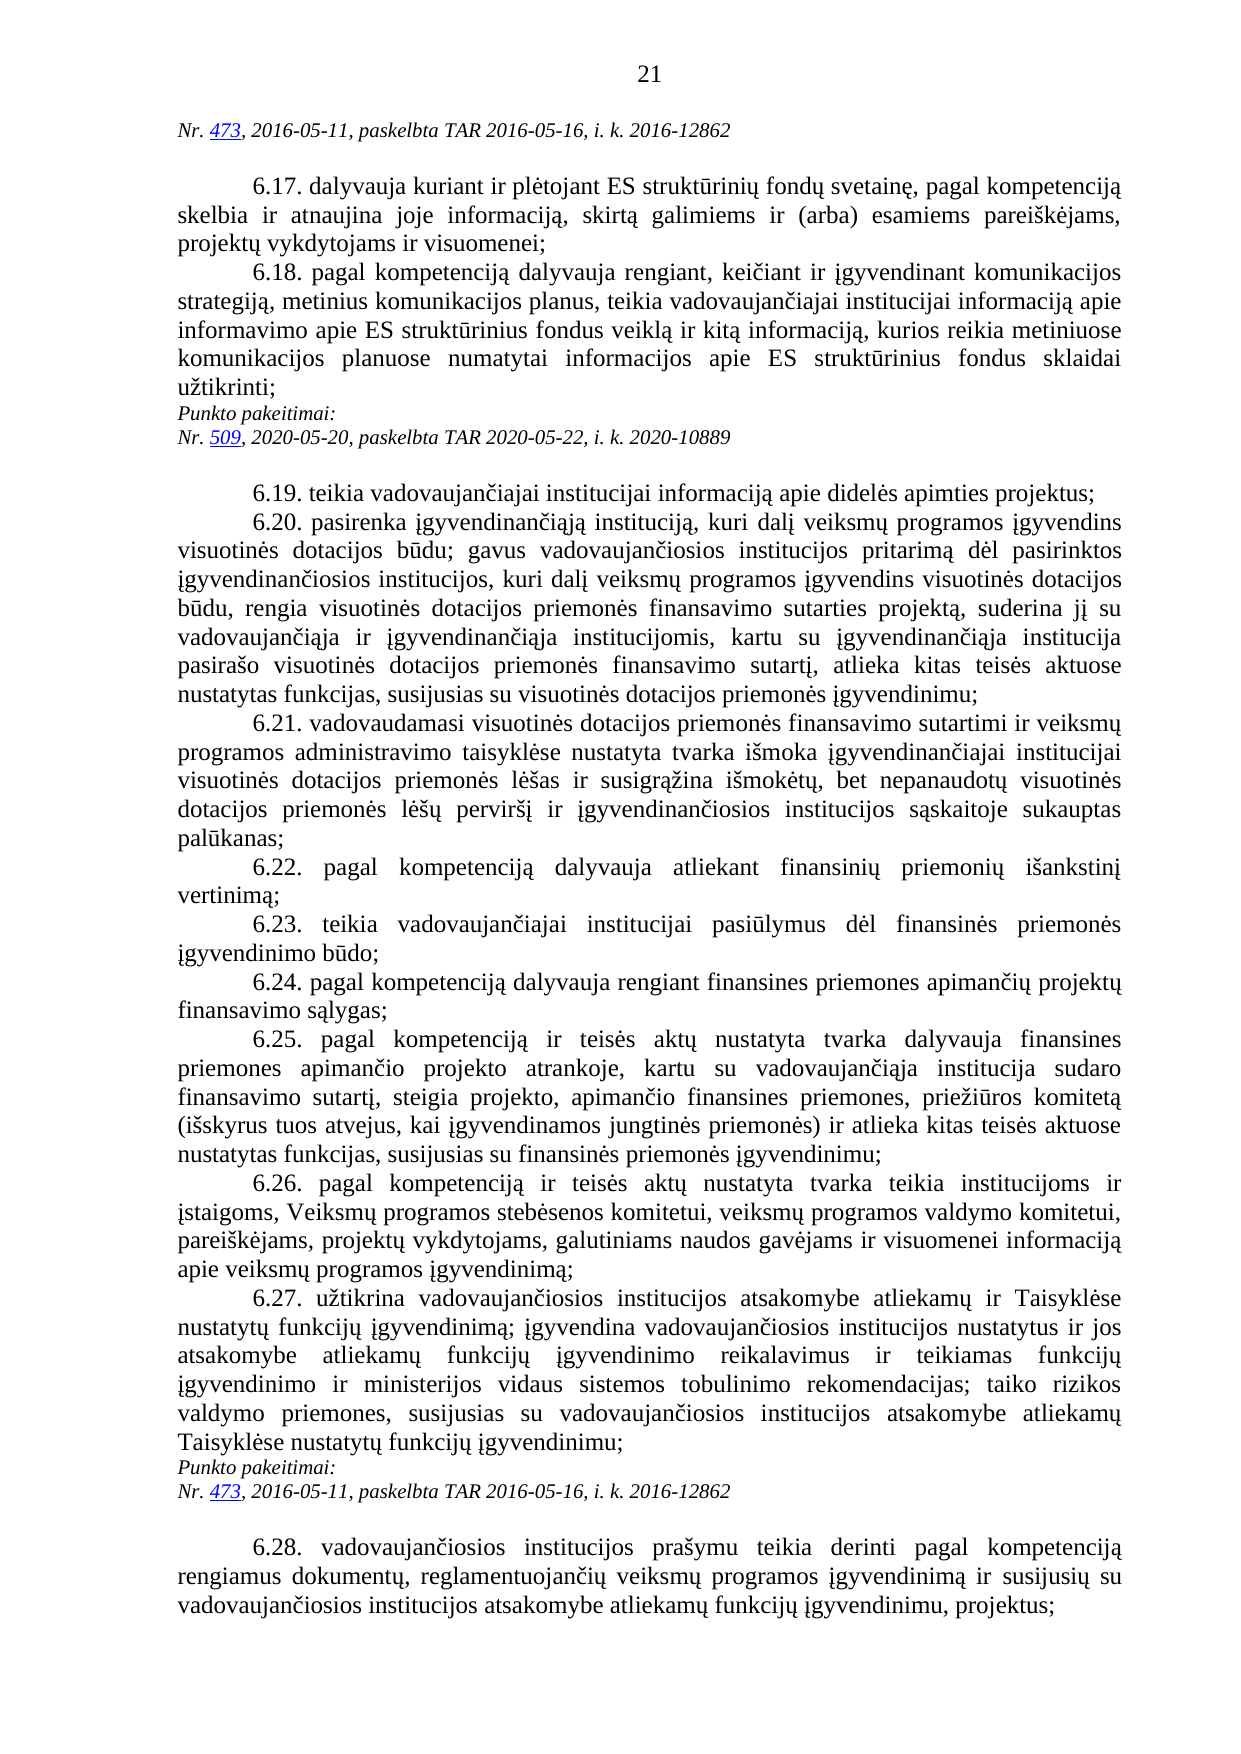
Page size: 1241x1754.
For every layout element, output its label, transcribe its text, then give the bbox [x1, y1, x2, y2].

text Nr. 473, 2016-05-11, paskelbta TAR 2016-05-16, i. k. 2016-12862 [177, 1479, 1122, 1503]
text 6.25. pagal kompetenciją ir teisės aktų nustatyta tvarka dalyvauja finansines priemones apimančio projekto atrankoje, kartu su vadovaujančiąja institucija sudaro finansavimo sutartį, steigia projekto, apimančio finansines priemones, priežiūros komitetą (išskyrus tuos atvejus, kai įgyvendinamos jungtinės priemonės) ir atlieka kitas teisės aktuose nustatytas funkcijas, susijusias su finansinės priemonės įgyvendinimu; [177, 1024, 1122, 1168]
text Nr. 473, 2016-05-11, paskelbta TAR 2016-05-16, i. k. 2016-12862 [177, 118, 1122, 142]
text Punkto pakeitimai: [177, 1455, 1122, 1479]
text 6.22. pagal kompetenciją dalyvauja atliekant finansinių priemonių išankstinį vertinimą; [177, 852, 1122, 909]
text 6.27. užtikrina vadovaujančiosios institucijos atsakomybe atliekamų ir Taisyklėse nustatytų funkcijų įgyvendinimą; įgyvendina vadovaujančiosios institucijos nustatytus ir jos atsakomybe atliekamų funkcijų įgyvendinimo reikalavimus ir teikiamas funkcijų įgyvendinimo ir ministerijos vidaus sistemos tobulinimo rekomendacijas; taiko rizikos valdymo priemones, susijusias su vadovaujančiosios institucijos atsakomybe atliekamų Taisyklėse nustatytų funkcijų įgyvendinimu; [177, 1283, 1122, 1455]
text Nr. 509, 2020-05-20, paskelbta TAR 2020-05-22, i. k. 2020-10889 [177, 425, 1122, 449]
text 6.17. dalyvauja kuriant ir plėtojant ES struktūrinių fondų svetainę, pagal kompetenciją skelbia ir atnaujina joje informaciją, skirtą galimiems ir (arba) esamiems pareiškėjams, projektų vykdytojams ir visuomenei; [177, 171, 1122, 257]
text 6.23. teikia vadovaujančiajai institucijai pasiūlymus dėl finansinės priemonės įgyvendinimo būdo; [177, 909, 1122, 967]
text 6.24. pagal kompetenciją dalyvauja rengiant finansines priemones apimančių projektų finansavimo sąlygas; [177, 967, 1122, 1024]
text 6.18. pagal kompetenciją dalyvauja rengiant, keičiant ir įgyvendinant komunikacijos strategiją, metinius komunikacijos planus, teikia vadovaujančiajai institucijai informaciją apie informavimo apie ES struktūrinius fondus veiklą ir kitą informaciją, kurios reikia metiniuose komunikacijos planuose numatytai informacijos apie ES struktūrinius fondus sklaidai užtikrinti; [177, 257, 1122, 401]
text 6.21. vadovaudamasi visuotinės dotacijos priemonės finansavimo sutartimi ir veiksmų programos administravimo taisyklėse nustatyta tvarka išmoka įgyvendinančiajai institucijai visuotinės dotacijos priemonės lėšas ir susigrąžina išmokėtų, bet nepanaudotų visuotinės dotacijos priemonės lėšų perviršį ir įgyvendinančiosios institucijos sąskaitoje sukauptas palūkanas; [177, 708, 1122, 852]
text 6.28. vadovaujančiosios institucijos prašymu teikia derinti pagal kompetenciją rengiamus dokumentų, reglamentuojančių veiksmų programos įgyvendinimą ir susijusių su vadovaujančiosios institucijos atsakomybe atliekamų funkcijų įgyvendinimu, projektus; [177, 1532, 1122, 1618]
text 6.20. pasirenka įgyvendinančiąją instituciją, kuri dalį veiksmų programos įgyvendins visuotinės dotacijos būdu; gavus vadovaujančiosios institucijos pritarimą dėl pasirinktos įgyvendinančiosios institucijos, kuri dalį veiksmų programos įgyvendins visuotinės dotacijos būdu, rengia visuotinės dotacijos priemonės finansavimo sutarties projektą, suderina jį su vadovaujančiąja ir įgyvendinančiąja institucijomis, kartu su įgyvendinančiąja institucija pasirašo visuotinės dotacijos priemonės finansavimo sutartį, atlieka kitas teisės aktuose nustatytas funkcijas, susijusias su visuotinės dotacijos priemonės įgyvendinimu; [177, 507, 1122, 708]
text 6.19. teikia vadovaujančiajai institucijai informaciją apie didelės apimties projektus; [177, 478, 1122, 507]
text 6.26. pagal kompetenciją ir teisės aktų nustatyta tvarka teikia institucijoms ir įstaigoms, Veiksmų programos stebėsenos komitetui, veiksmų programos valdymo komitetui, pareiškėjams, projektų vykdytojams, galutiniams naudos gavėjams ir visuomenei informaciją apie veiksmų programos įgyvendinimą; [177, 1168, 1122, 1283]
text Punkto pakeitimai: [177, 401, 1122, 425]
